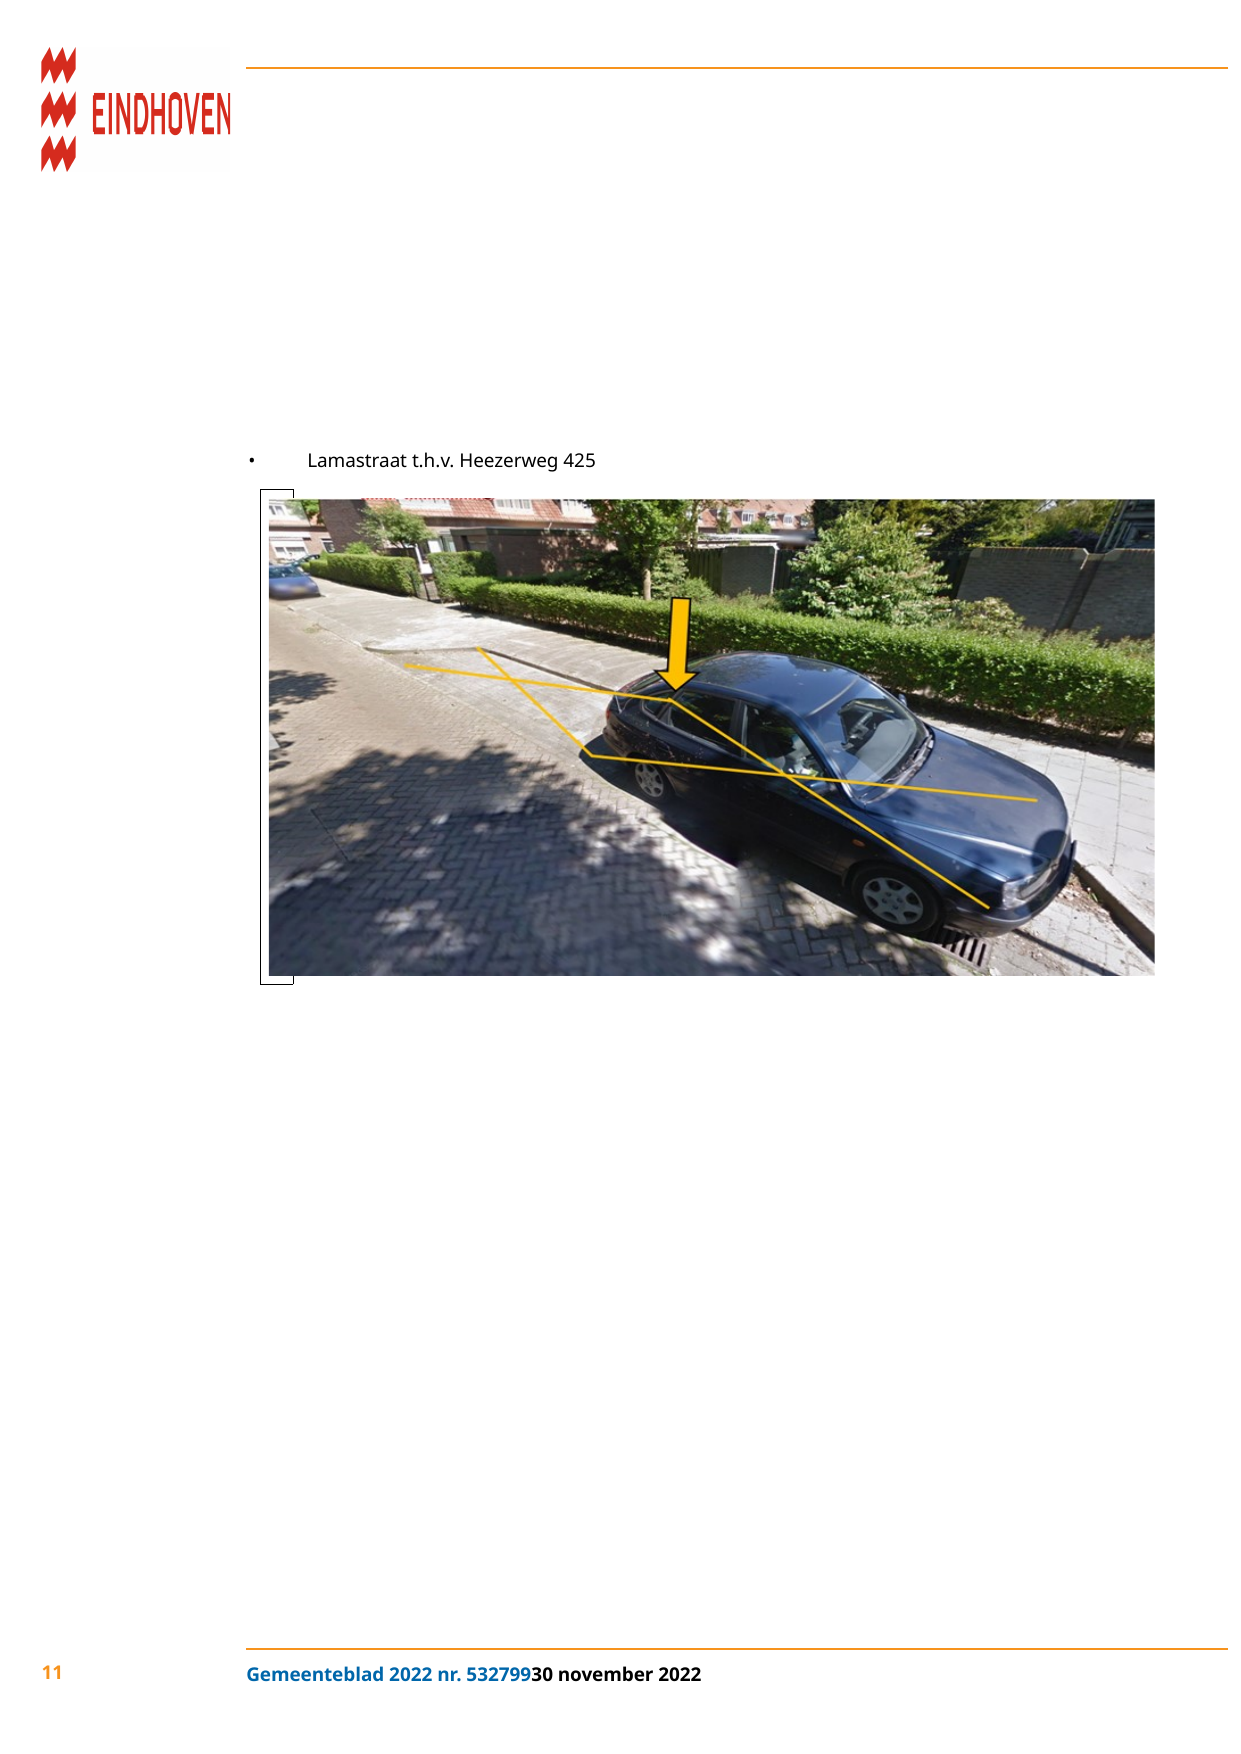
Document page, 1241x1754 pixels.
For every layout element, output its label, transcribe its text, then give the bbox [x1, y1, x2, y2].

picture [41, 47, 231, 172]
list Lamastraat t.h.v. Heezerweg 425 [248, 448, 1152, 473]
picture [268, 498, 1155, 976]
